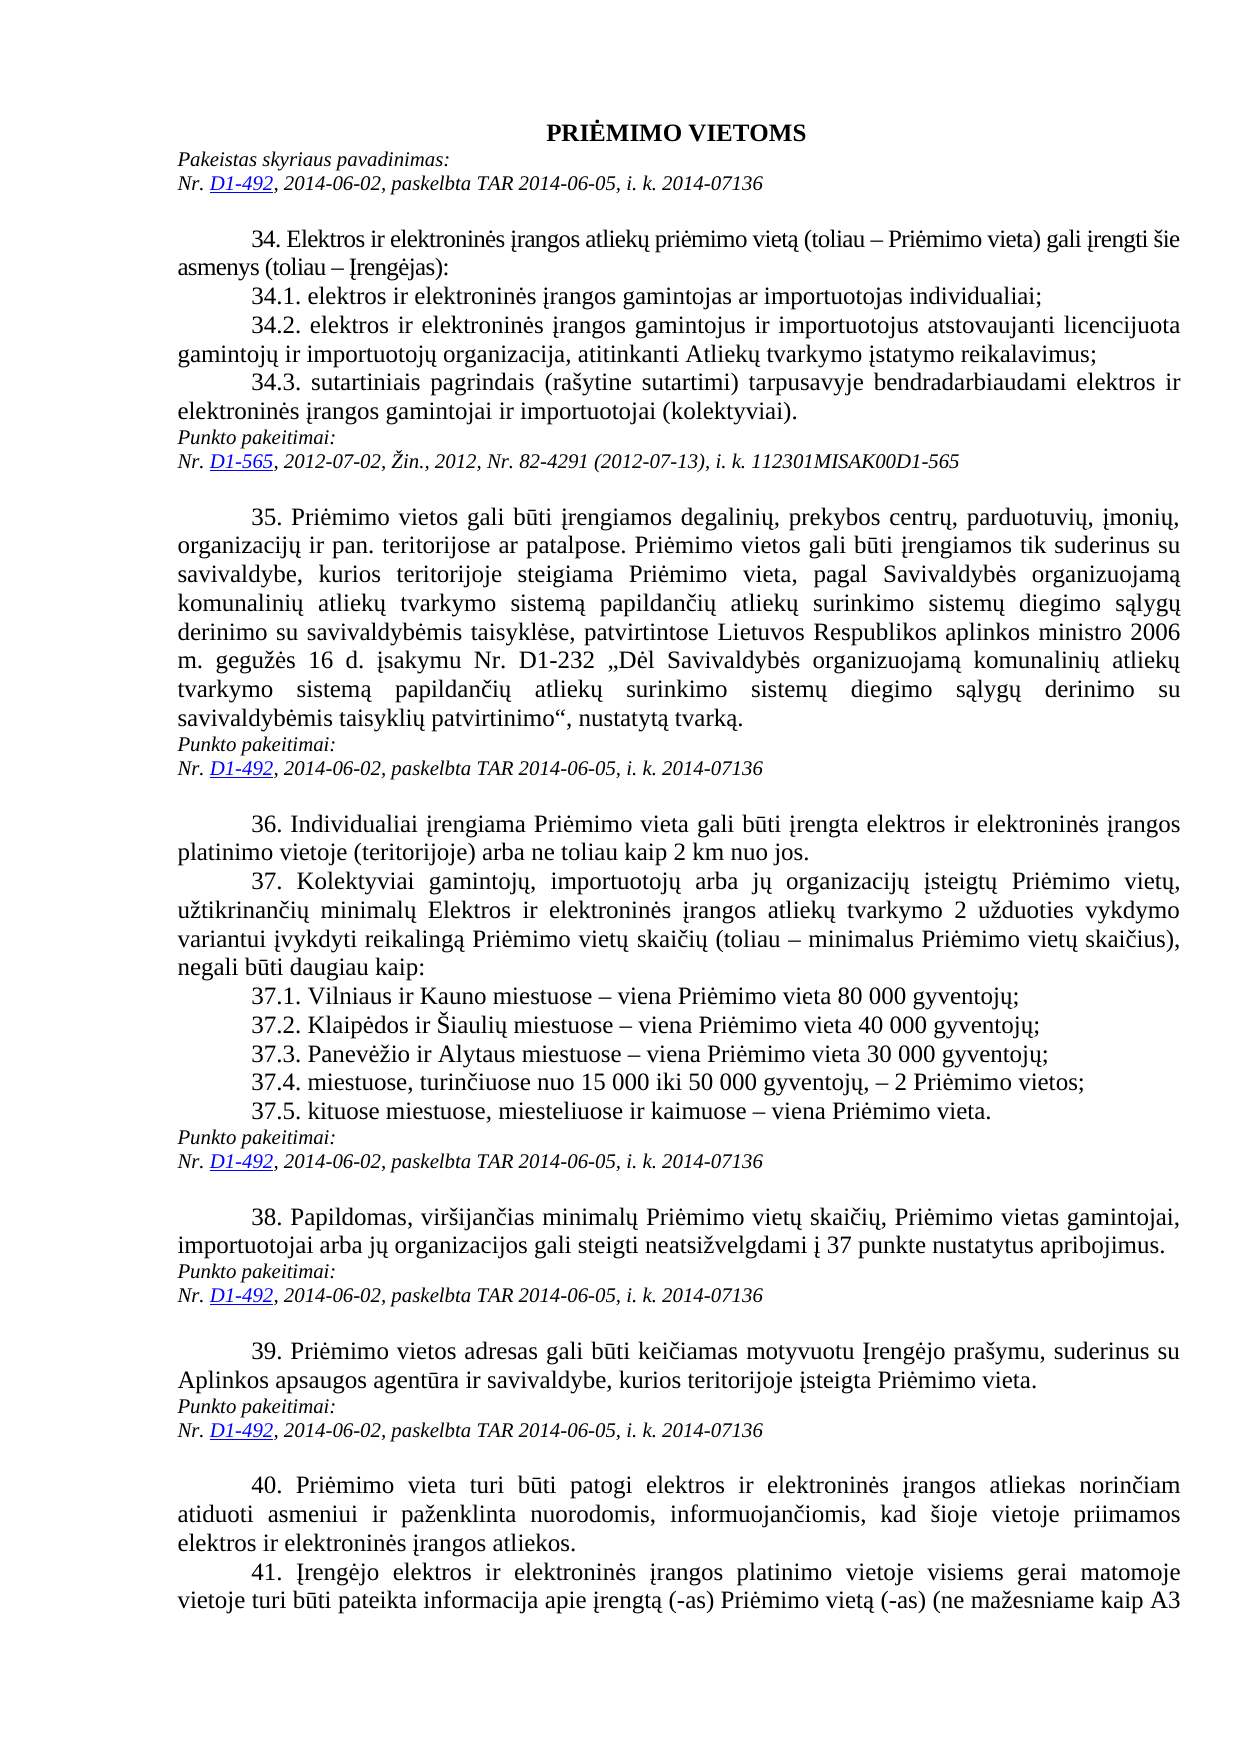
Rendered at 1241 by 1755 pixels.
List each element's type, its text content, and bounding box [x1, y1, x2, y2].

text Punkto pakeitimai: [177, 425, 1181, 449]
text Punkto pakeitimai: [177, 1125, 1181, 1149]
text 37.4. miestuose, turinčiuose nuo 15 000 iki 50 000 gyventojų, – 2 Priėmimo vietos; [177, 1067, 1181, 1096]
text 38. Papildomas, viršijančias minimalų Priėmimo vietų skaičių, Priėmimo vietas gamintojai, importuotojai arba jų organizacijos gali steigti neatsižvelgdami į 37 punkte nustatytus apribojimus. [177, 1202, 1181, 1259]
text Nr. D1-492, 2014-06-02, paskelbta TAR 2014-06-05, i. k. 2014-07136 [177, 756, 1181, 780]
text 34.3. sutartiniais pagrindais (rašytine sutartimi) tarpusavyje bendradarbiaudami elektros ir elektroninės įrangos gamintojai ir importuotojai (kolektyviai). [177, 367, 1181, 425]
text 36. Individualiai įrengiama Priėmimo vieta gali būti įrengta elektros ir elektroninės įrangos platinimo vietoje (teritorijoje) arba ne toliau kaip 2 km nuo jos. [177, 809, 1181, 866]
text 34.2. elektros ir elektroninės įrangos gamintojus ir importuotojus atstovaujanti licencijuota gamintojų ir importuotojų organizacija, atitinkanti Atliekų tvarkymo įstatymo reikalavimus; [177, 310, 1181, 367]
text Nr. D1-492, 2014-06-02, paskelbta TAR 2014-06-05, i. k. 2014-07136 [177, 1418, 1181, 1442]
text 35. Priėmimo vietos gali būti įrengiamos degalinių, prekybos centrų, parduotuvių, įmonių, organizacijų ir pan. teritorijose ar patalpose. Priėmimo vietos gali būti įrengiamos tik suderinus su savivaldybe, kurios teritorijoje steigiama Priėmimo vieta, pagal Savivaldybės organizuojamą komunalinių atliekų tvarkymo sistemą papildančių atliekų surinkimo sistemų diegimo sąlygų derinimo su savivaldybėmis taisyklėse, patvirtintose Lietuvos Respublikos aplinkos ministro 2006 m. gegužės 16 d. įsakymu Nr. D1-232 „Dėl Savivaldybės organizuojamą komunalinių atliekų tvarkymo sistemą papildančių atliekų surinkimo sistemų diegimo sąlygų derinimo su savivaldybėmis taisyklių patvirtinimo“, nustatytą tvarką. [177, 502, 1181, 732]
text 37.3. Panevėžio ir Alytaus miestuose – viena Priėmimo vieta 30 000 gyventojų; [177, 1039, 1181, 1067]
text Nr. D1-492, 2014-06-02, paskelbta TAR 2014-06-05, i. k. 2014-07136 [177, 1149, 1181, 1173]
text 37.5. kituose miestuose, miesteliuose ir kaimuose – viena Priėmimo vieta. [177, 1096, 1181, 1125]
text 40. Priėmimo vieta turi būti patogi elektros ir elektroninės įrangos atliekas norinčiam atiduoti asmeniui ir paženklinta nuorodomis, informuojančiomis, kad šioje vietoje priimamos elektros ir elektroninės įrangos atliekos. [177, 1471, 1181, 1557]
text 34. Elektros ir elektroninės įrangos atliekų priėmimo vietą (toliau – Priėmimo vieta) gali įrengti šie asmenys (toliau – Įrengėjas): [177, 224, 1181, 281]
text 34.1. elektros ir elektroninės įrangos gamintojas ar importuotojas individualiai; [177, 281, 1181, 310]
text Nr. D1-565, 2012-07-02, Žin., 2012, Nr. 82-4291 (2012-07-13), i. k. 112301MISAK00D1-565 [177, 449, 1181, 473]
text Punkto pakeitimai: [177, 1259, 1181, 1283]
text Punkto pakeitimai: [177, 732, 1181, 756]
text Nr. D1-492, 2014-06-02, paskelbta TAR 2014-06-05, i. k. 2014-07136 [177, 171, 1181, 195]
text 37.2. Klaipėdos ir Šiaulių miestuose – viena Priėmimo vieta 40 000 gyventojų; [177, 1010, 1181, 1039]
text Pakeistas skyriaus pavadinimas: [177, 147, 1181, 171]
text 37. Kolektyviai gamintojų, importuotojų arba jų organizacijų įsteigtų Priėmimo vietų, užtikrinančių minimalų Elektros ir elektroninės įrangos atliekų tvarkymo 2 užduoties vykdymo variantui įvykdyti reikalingą Priėmimo vietų skaičių (toliau – minimalus Priėmimo vietų skaičius), negali būti daugiau kaip: [177, 866, 1181, 981]
text Nr. D1-492, 2014-06-02, paskelbta TAR 2014-06-05, i. k. 2014-07136 [177, 1283, 1181, 1307]
text 39. Priėmimo vietos adresas gali būti keičiamas motyvuotu Įrengėjo prašymu, suderinus su Aplinkos apsaugos agentūra ir savivaldybe, kurios teritorijoje įsteigta Priėmimo vieta. [177, 1336, 1181, 1394]
text 41. Įrengėjo elektros ir elektroninės įrangos platinimo vietoje visiems gerai matomoje vietoje turi būti pateikta informacija apie įrengtą (-as) Priėmimo vietą (-as) (ne mažesniame kaip A3 [177, 1557, 1181, 1614]
text PRIĖMIMO VIETOMS [177, 118, 1181, 147]
text Punkto pakeitimai: [177, 1394, 1181, 1418]
text 37.1. Vilniaus ir Kauno miestuose – viena Priėmimo vieta 80 000 gyventojų; [177, 981, 1181, 1010]
